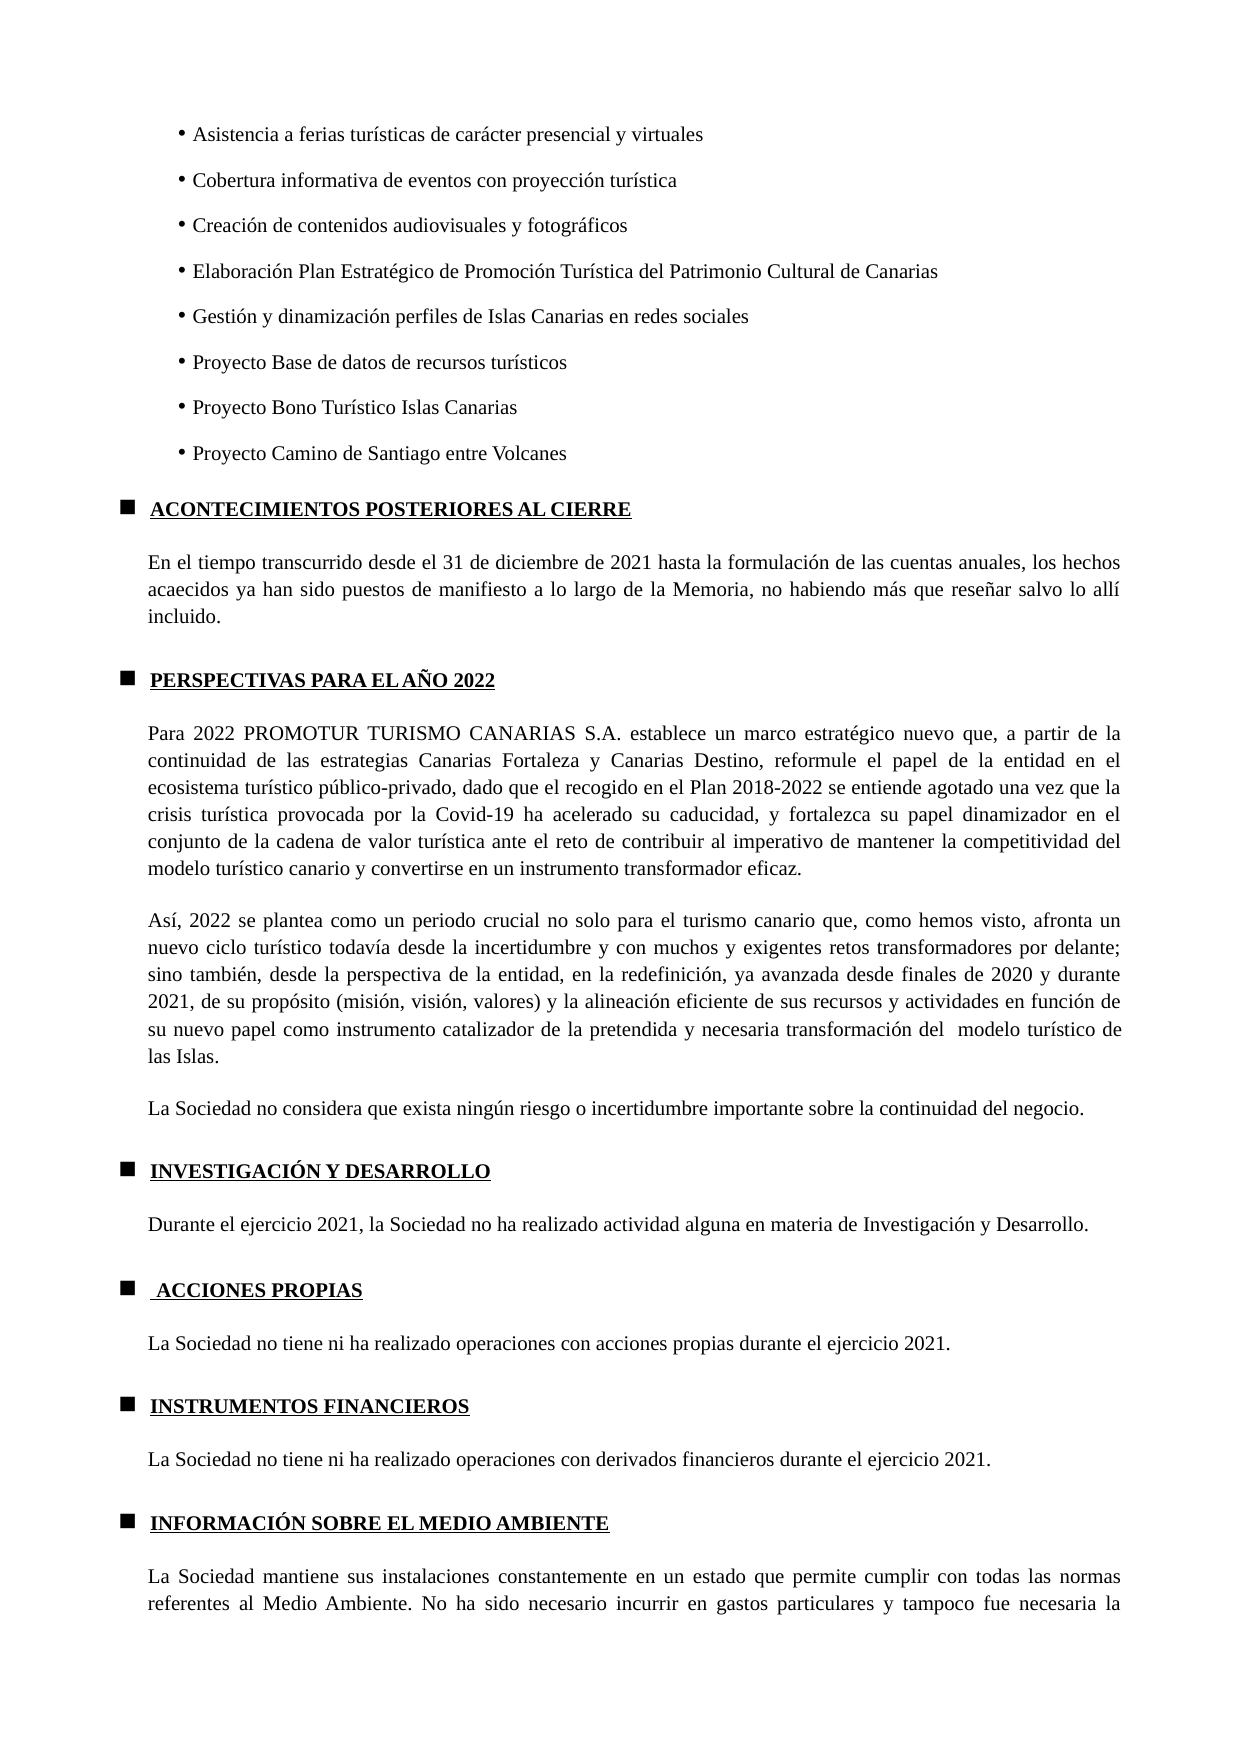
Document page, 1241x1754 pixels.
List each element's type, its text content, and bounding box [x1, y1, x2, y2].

text n INVESTIGACIÓN Y DESARROLLO [118, 1157, 1122, 1184]
text • Gestión y dinamización perfiles de Islas Canarias en redes sociales [177, 300, 1122, 329]
text La Sociedad mantiene sus instalaciones constantemente en un estado que permite cumplir con todas las normas referentes al Medio Ambiente. No ha sido necesario incurrir en gastos particulares y tampoco fue necesaria la [148, 1561, 1122, 1615]
text n ACCIONES PROPIAS [118, 1274, 1122, 1303]
text n INFORMACIÓN SOBRE EL MEDIO AMBIENTE [118, 1509, 1122, 1536]
text • Asistencia a ferias turísticas de carácter presencial y virtuales [177, 118, 1122, 147]
text n INSTRUMENTOS FINANCIEROS [118, 1392, 1122, 1419]
text • Proyecto Base de datos de recursos turísticos [177, 346, 1122, 374]
text n ACONTECIMIENTOS POSTERIORES AL CIERRE [118, 495, 1122, 522]
text • Cobertura informativa de eventos con proyección turística [177, 164, 1122, 192]
text Así, 2022 se plantea como un periodo crucial no solo para el turismo canario que, como hemos visto, afronta un nuevo ciclo turístico todavía desde la incertidumbre y con muchos y exigentes retos transformadores por delante; sino también, desde la perspectiva de la entidad, en la redefinición, ya avanzada desde finales de 2020 y durante 2021, de su propósito (misión, visión, valores) y la alineación eficiente de sus recursos y actividades en función de su nuevo papel como instrumento catalizador de la pretendida y necesaria transformación del modelo turístico de las Islas. [148, 905, 1122, 1068]
text • Elaboración Plan Estratégico de Promoción Turística del Patrimonio Cultural de Canarias [177, 255, 1122, 283]
text • Proyecto Bono Turístico Islas Canarias [177, 391, 1122, 420]
text La Sociedad no tiene ni ha realizado operaciones con derivados financieros durante el ejercicio 2021. [148, 1444, 1122, 1471]
text La Sociedad no considera que exista ningún riesgo o incertidumbre importante sobre la continuidad del negocio. [148, 1093, 1122, 1120]
text Durante el ejercicio 2021, la Sociedad no ha realizado actividad alguna en materia de Investigación y Desarrollo. [148, 1209, 1122, 1236]
text La Sociedad no tiene ni ha realizado operaciones con acciones propias durante el ejercicio 2021. [148, 1328, 1122, 1355]
text Para 2022 PROMOTUR TURISMO CANARIAS S.A. establece un marco estratégico nuevo que, a partir de la continuidad de las estrategias Canarias Fortaleza y Canarias Destino, reformule el papel de la entidad en el ecosistema turístico público-privado, dado que el recogido en el Plan 2018-2022 se entiende agotado una vez que la crisis turística provocada por la Covid-19 ha acelerado su caducidad, y fortalezca su papel dinamizador en el conjunto de la cadena de valor turística ante el reto de contribuir al imperativo de mantener la competitividad del modelo turístico canario y convertirse en un instrumento transformador eficaz. [148, 718, 1122, 880]
text n PERSPECTIVAS PARA EL AÑO 2022 [118, 666, 1122, 693]
text • Proyecto Camino de Santiago entre Volcanes [177, 437, 1122, 466]
text En el tiempo transcurrido desde el 31 de diciembre de 2021 hasta la formulación de las cuentas anuales, los hechos acaecidos ya han sido puestos de manifiesto a lo largo de la Memoria, no habiendo más que reseñar salvo lo allí incluido. [148, 547, 1122, 628]
text • Creación de contenidos audiovisuales y fotográficos [177, 209, 1122, 238]
